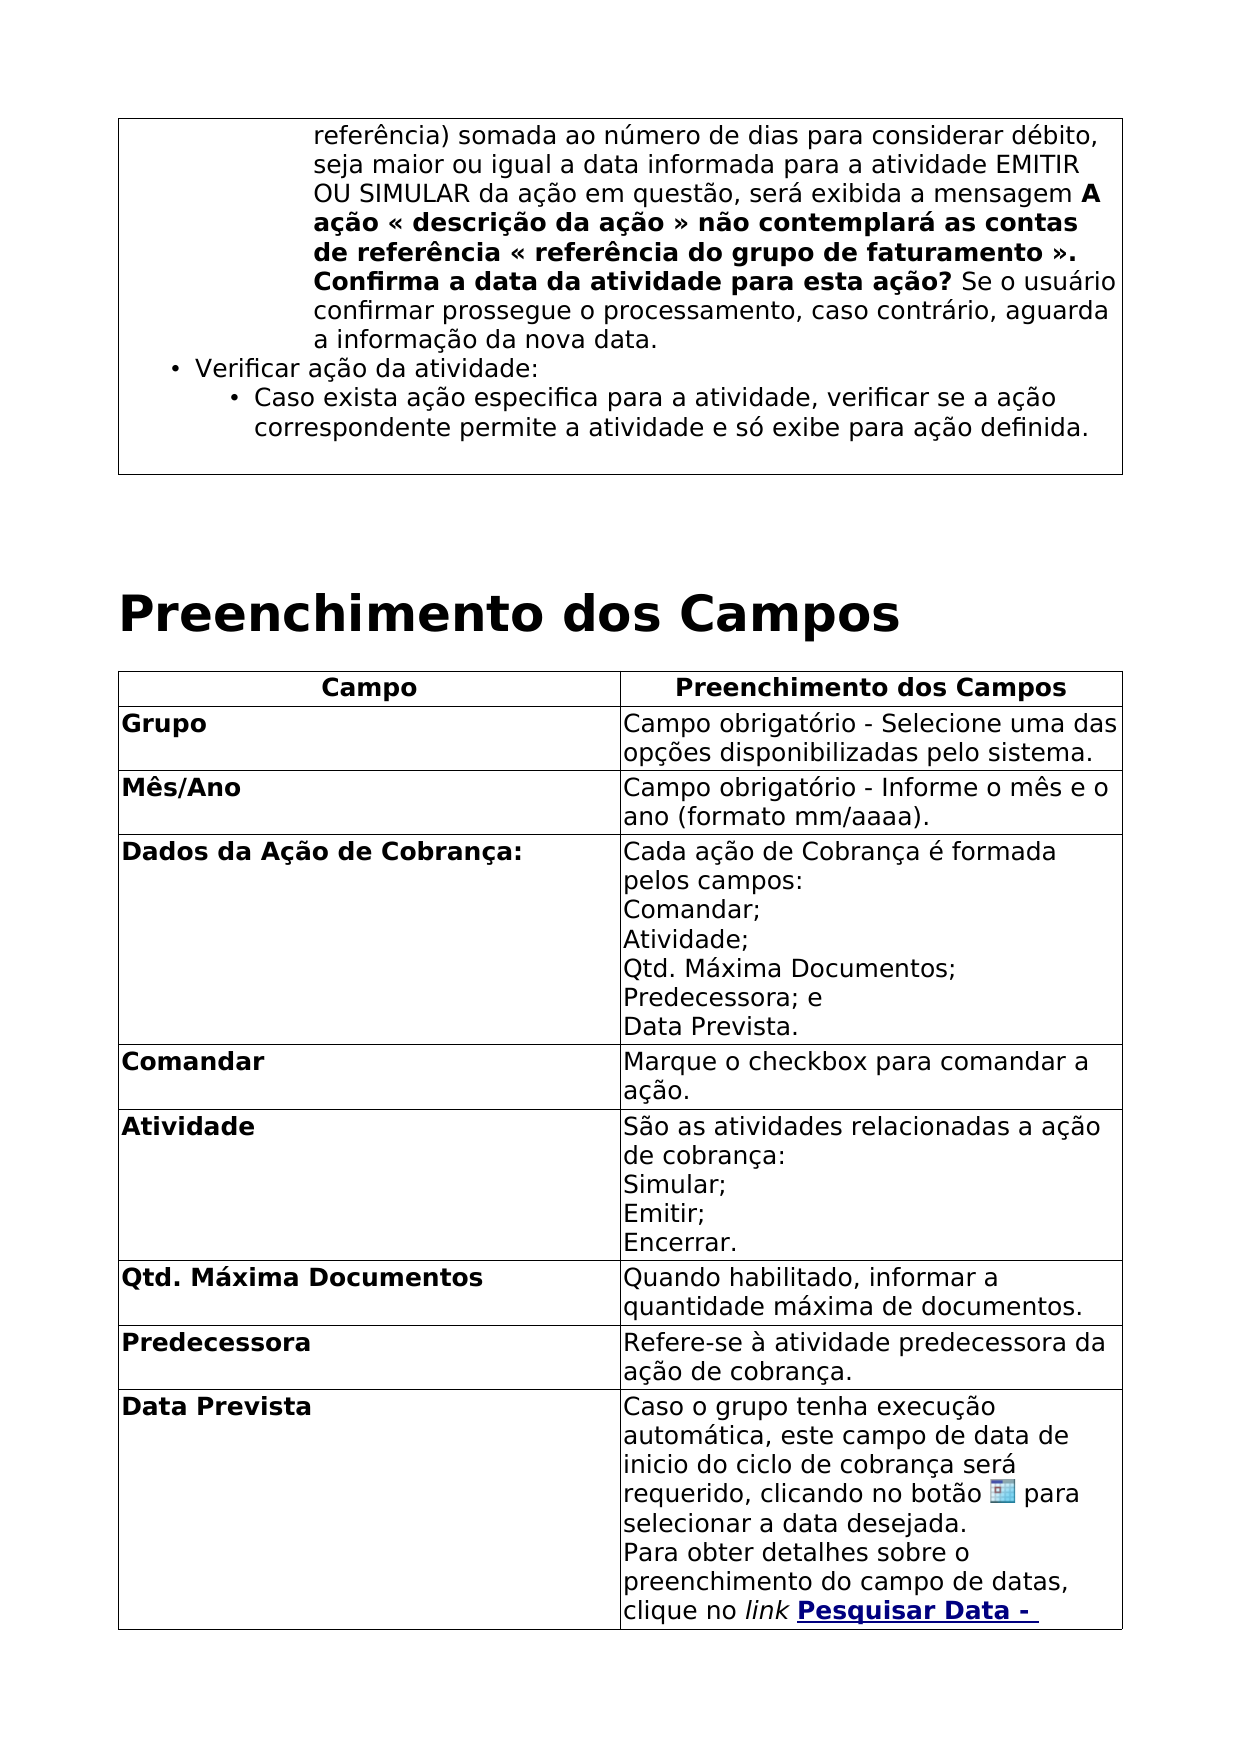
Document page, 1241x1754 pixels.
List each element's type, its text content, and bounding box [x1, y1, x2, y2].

table_cell Mês/Ano [119, 771, 620, 834]
table_cell Cada ação de Cobrança é formada pelos campos: Comandar; Atividade; Qtd. Máxima Documentos; Predecessora; e Data Prevista. [621, 835, 1122, 1044]
table_cell Refere-se à atividade predecessora da ação de cobrança. [621, 1326, 1122, 1389]
table_header Campo [119, 672, 620, 706]
table_cell Campo obrigatório - Informe o mês e o ano (formato mm/aaaa). [621, 771, 1122, 834]
table_cell Campo obrigatório - Selecione uma das opções disponibilizadas pelo sistema. [621, 707, 1122, 770]
table_cell Atividade [119, 1110, 620, 1260]
table_cell Grupo [119, 707, 620, 770]
table_header Dito isso, informe os demais dados necessários para a inclusão do cronograma de cobrança e clique no botão . Antes da inserção, o sistema efetua algumas validações: Verificar existência de dados: Caso não exista a tabela na base de dados, o sistema exibe a mensagem Tabela « nome da tabela » inexistente e cancela a operação. Caso a tabela esteja sem dados, o sistema exibe a mensagem Tabela « nome da tabela » sem dados para seleção e cancela a operação. Validar referência do cronograma: Caso o mês / ano do cronograma esteja inválido, o sistema exibe a mensagem Mês/Ano inválido. Caso o mês / ano do cronograma seja menor que o último mês/ano de referência do grupo de cobrança, o sistema exibe a mensagem Mês/Ano de Cobrança deve ser superior a « último mês/ano de referência do grupo de cobrança ». Verificar a existência do cronograma para o grupo: Caso já exista o cronograma de cobrança para o grupo no mês informado, o sistema exibe a mensagem Cronograma de Cobrança do « descrição do grupo » referente a « mês/ano de referência » já existe no cadastro. * Validar Datas Previstas: Caso o usuário informe uma data prevista para qualquer atividade de qualquer ação menor que a data atual, o sistema exibe a mensagem Data Prevista deve ser maior ou igual a data atual. Caso o usuário informe, na ordem de execução pré-definida de uma mesma ação de cobrança, a data prevista de uma das atividades como menor que a data prevista da atividade anterior, o sistema exibe a mensagem Datas Previstas das atividades devem seguir a ordem pré-definida das atividades da ação do cronograma. Verificar preenchimento dos campos: Caso o usuário não informe a data prevista para nenhuma atividade, ou não informe a data prevista para todas as atividades obrigatórias das ações que, obrigatoriamente, devem constar no cronograma, o sistema exibe a mensagem É necessário informar a data prevista para as atividades obrigatórias das ações que obrigatoriamente devem constar no cronograma. Verificar ação predecessora: Para cada Ação de Cobrança que tenha Ação Predecessora: Caso o usuário informe a data prevista para a atividade da ação e não informe a data prevista da atividade da ação de cobrança predecessora, ou informe alguma dessas datas com valor inferior aos das datas das atividades da ação de cobrança predecessora, será exibida a mensagem A data prevista para as atividade da ação predecessora da ação « descrição da ação » deve ser informada, ou A data prevista da atividade « descrição da atividade » da ação « descrição da ação » não pode ser inferior à data prevista de sua atividade « descrição da atividade » da ação predecessora. Caso a atividade EMITIR da ação esteja com o checklist Comandar marcado e a atividade EMITIR da ação predecessora esteja com o checklist Comandar desmarcado, será exibida a mensagem: A atividade EMITIR da ação predecessora da ação « descrição da ação » deve ser comandada. Caso a atividade EMITIR da ação predecessora já tenha perdido a validade, será exibida a mensagem: O prazo de validade da ação predecessora « descrição da predecessora » está vencido. Confirma data da atividade para a ação « descrição da ação »? Se o usuário confirmar prossegue o processamento, caso contrário, aguardar a informação da nova data. Caso a data informada para a atividade EMITIR não seja maior que NN dias da atividade EMITIR da ação predecessora, será exibida a mensagem A quantidade de dias entre a ação predecessora « descrição da ação predecessora » e a ação « descrição da ação » não é suficiente. Confirma a data da atividade para a ação « descrição da ação »? Se o usuário confirmar prossegue o processamento, caso contrário, aguardar a informação da nova data. Verificar atividade predecessora: Para cada Ação de Cobrança: Caso o usuário informe a data prevista para uma atividade que tenha atividade predecessora e não informe a data prevista da predecessora, será exibida a mensagem A data prevista da atividade predecessora da atividade « descrição da atividade » da ação « descrição da ação » deve ser informada. Caso o usuário informe a data prevista para uma atividade que tenha atividade predecessora com valor inferior ao da atividade predecessora, será exibida a mensagem A data prevista da atividade « descrição da atividade » da ação « descrição da ação » não pode ser inferior à data prevista de sua atividade predecessora. Verificar sucesso da transação: Caso o código de retorno da operação efetuada no banco de dados seja diferente de zero, será exibida a mensagem conforme o código de retorno. Caso contrário, exibe a mensagem: Cronograma de Cobrança do « descrição do grupo » referente a « mês/ano de referência » inserido com sucesso, bem como apresenta os links Menu Principal, Inserir outro Cronograma de Cobrança e Atualizar Cronograma de Cobrança inserido desviando para a funcionalidade correspondente ao link. OBSERVAÇÃO: Sempre que exibir alguma mensagem relativa aos campos da Lista das Atividades da Ação de Cobrança, o sistema exibe a tela no modo expandido. Verificar existência de critério para o conjunto rotas: Caso não exista um critério associado para cada ação e cada uma das rotas do grupo de cobrança, será exibida a mensagem Existem rotas sem critérios de cobrança definidos para alguma Ação de Cobrança. Verificar ação sem predecessora: Para cada Ação de Cobrança que não tenha ação predecessora: Caso exista grupo de faturamento, ou seja, e, caso a data de vencimento das contas do último ciclo de faturamento do grupo de faturamento correspondente ao grupo de cobrança para o qual está sendo informado o cronograma (o sistema compõe a data de vencimento com o dia de vencimento + mês/ano de referência) somada ao número de dias para considerar débito, seja maior ou igual a data informada para a atividade EMITIR OU SIMULAR da ação em questão, será exibida a mensagem A ação « descrição da ação » não contemplará as contas de referência « referência do grupo de faturamento ». Confirma a data da atividade para esta ação? Se o usuário confirmar prossegue o processamento, caso contrário, aguarda a informação da nova data. Verificar ação da atividade: Caso exista ação especifica para a atividade, verificar se a ação correspondente permite a atividade e só exibe para ação definida. [119, 119, 1122, 474]
table_cell Data Prevista [119, 1390, 620, 1628]
table_cell Dados da Ação de Cobrança: [119, 835, 620, 1044]
table_cell São as atividades relacionadas a ação de cobrança: Simular; Emitir; Encerrar. [621, 1110, 1122, 1260]
table_cell Qtd. Máxima Documentos [119, 1261, 620, 1325]
table_cell Marque o checkbox para comandar a ação. [621, 1045, 1122, 1109]
table_cell Quando habilitado, informar a quantidade máxima de documentos. [621, 1261, 1122, 1325]
table_cell Predecessora [119, 1326, 620, 1389]
table_cell Caso o grupo tenha execução automática, este campo de data de inicio do ciclo de cobrança será requerido, clicando no botão para selecionar a data desejada. Para obter detalhes sobre o preenchimento do campo de datas, clique no link Pesquisar Data [621, 1390, 1122, 1628]
table_cell Comandar [119, 1045, 620, 1109]
picture [990, 1479, 1016, 1503]
subtitle Preenchimento dos Campos [118, 585, 1122, 643]
table_header Preenchimento dos Campos [621, 672, 1122, 706]
